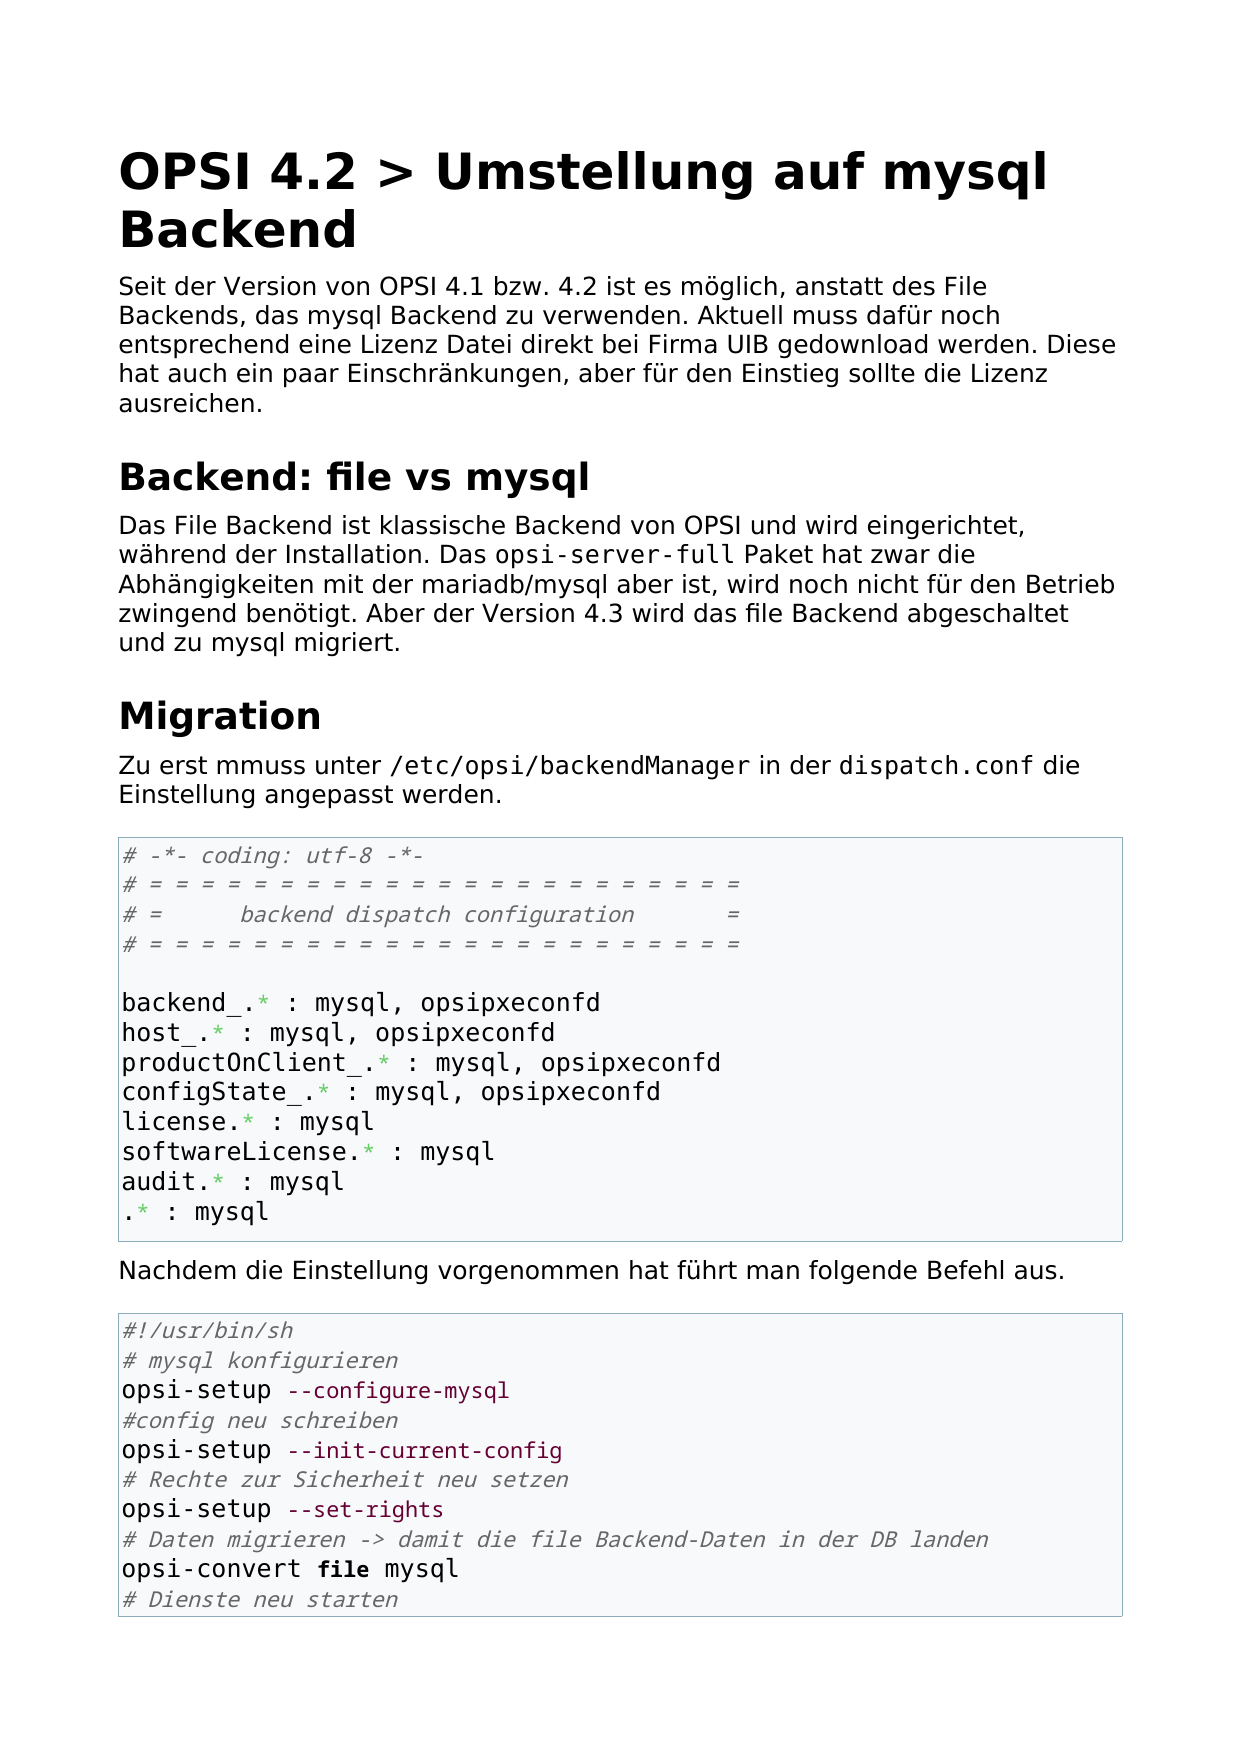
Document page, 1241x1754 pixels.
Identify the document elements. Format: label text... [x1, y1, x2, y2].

text Seit der Version von OPSI 4.1 bzw. 4.2 ist es möglich, anstatt des File Backends, das mysql Backend zu verwenden. Aktuell muss dafür noch entsprechend eine Lizenz Datei direkt bei Firma UIB gedownload werden. Diese hat auch ein paar Einschränkungen, aber für den Einstieg sollte die Lizenz ausreichen. [118, 272, 1122, 418]
subtitle Backend: file vs mysql [118, 455, 1122, 499]
text Nachdem die Einstellung vorgenommen hat führt man folgende Befehl aus. [118, 1256, 1122, 1285]
table_header #!/usr/bin/sh # mysql konfigurieren opsi-setup --configure-mysql #config neu schreiben opsi-setup --init-current-config # Rechte zur Sicherheit neu setzen opsi-setup --set-rights # Daten migrieren -> damit die file Backend-Daten in der DB landen opsi-convert file mysql # Dienste neu starten [119, 1314, 1122, 1616]
table_header # -*- coding: utf-8 -*- # = = = = = = = = = = = = = = = = = = = = = = = # = backend dispatch configuration = # = = = = = = = = = = = = = = = = = = = = = = = backend_.* : mysql, opsipxeconfd host_.* : mysql, opsipxeconfd productOnClient_.* : mysql, opsipxeconfd configState_.* : mysql, opsipxeconfd license.* : mysql softwareLicense.* : mysql audit.* : mysql .* : mysql [119, 838, 1122, 1241]
text Zu erst mmuss unter /etc/opsi/backendManager in der dispatch.conf die Einstellung angepasst werden. [118, 751, 1122, 809]
subtitle OPSI 4.2 > Umstellung auf mysql Backend [118, 143, 1122, 259]
text Das File Backend ist klassische Backend von OPSI und wird eingerichtet, während der Installation. Das opsi-server-full Paket hat zwar die Abhängigkeiten mit der mariadb/mysql aber ist, wird noch nicht für den Betrieb zwingend benötigt. Aber der Version 4.3 wird das file Backend abgeschaltet und zu mysql migriert. [118, 512, 1122, 657]
subtitle Migration [118, 695, 1122, 738]
